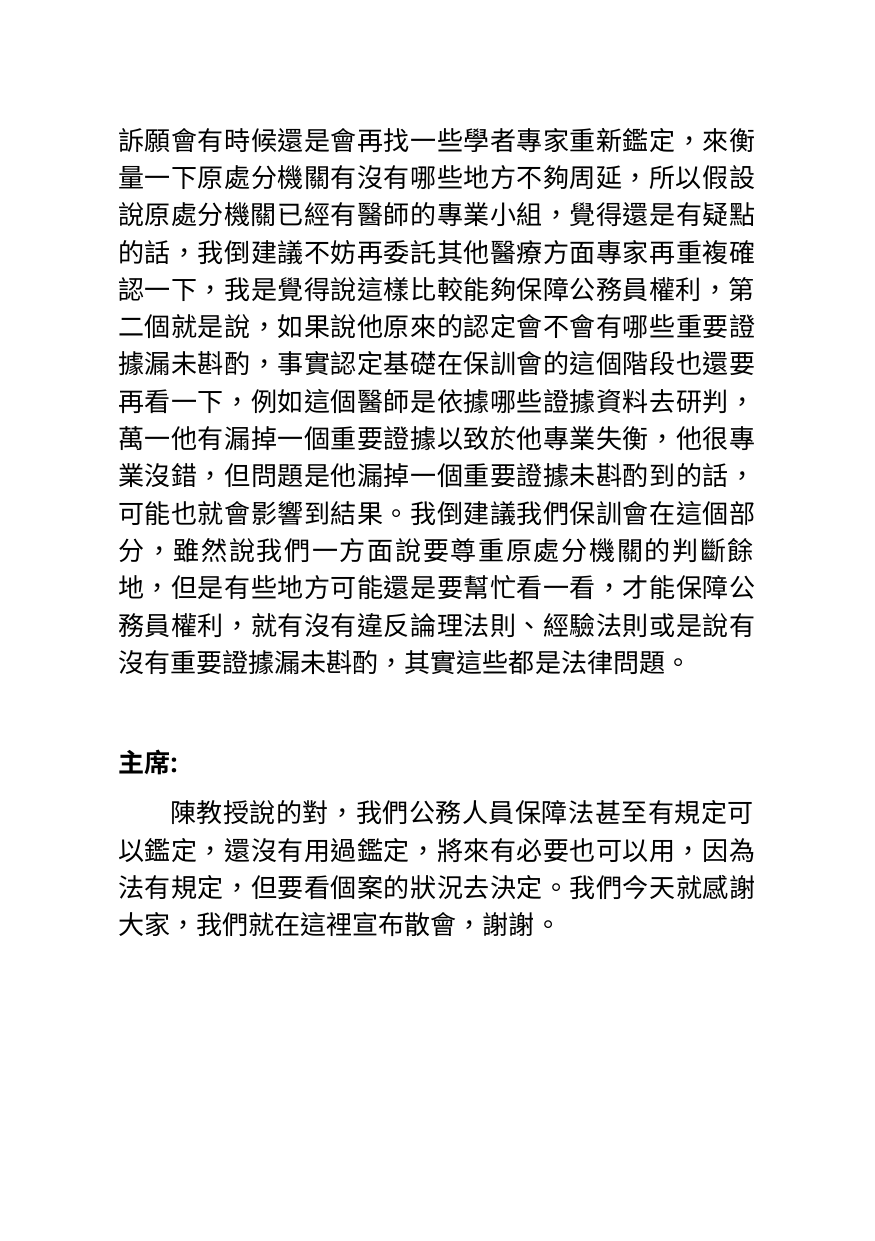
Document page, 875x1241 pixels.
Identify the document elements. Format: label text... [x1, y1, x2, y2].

text 訴願會有時候還是會再找一些學者專家重新鑑定，來衡量一下原處分機關有沒有哪些地方不夠周延，所以假設說原處分機關已經有醫師的專業小組，覺得還是有疑點的話，我倒建議不妨再委託其他醫療方面專家再重複確認一下，我是覺得說這樣比較能夠保障公務員權利，第二個就是說，如果說他原來的認定會不會有哪些重要證據漏未斟酌，事實認定基礎在保訓會的這個階段也還要再看一下，例如這個醫師是依據哪些證據資料去研判， 萬一他有漏掉一個重要證據以致於他專業失衡，他很專業沒錯，但問題是他漏掉一個重要證據未斟酌到的話， 可能也就會影響到結果。我倒建議我們保訓會在這個部分，雖然說我們一方面說要尊重原處分機關的判斷餘地，但是有些地方可能還是要幫忙看一看，才能保障公務員權利，就有沒有違反論理法則、經驗法則或是說有沒有重要證據漏未斟酌，其實這些都是法律問題。 [118, 122, 756, 680]
text 陳教授說的對，我們公務人員保障法甚至有規定可以鑑定，還沒有用過鑑定，將來有必要也可以用，因為法有規定，但要看個案的狀況去決定。我們今天就感謝大家，我們就在這裡宣布散會，謝謝。 [118, 795, 755, 942]
subtitle 主席: [118, 744, 793, 780]
